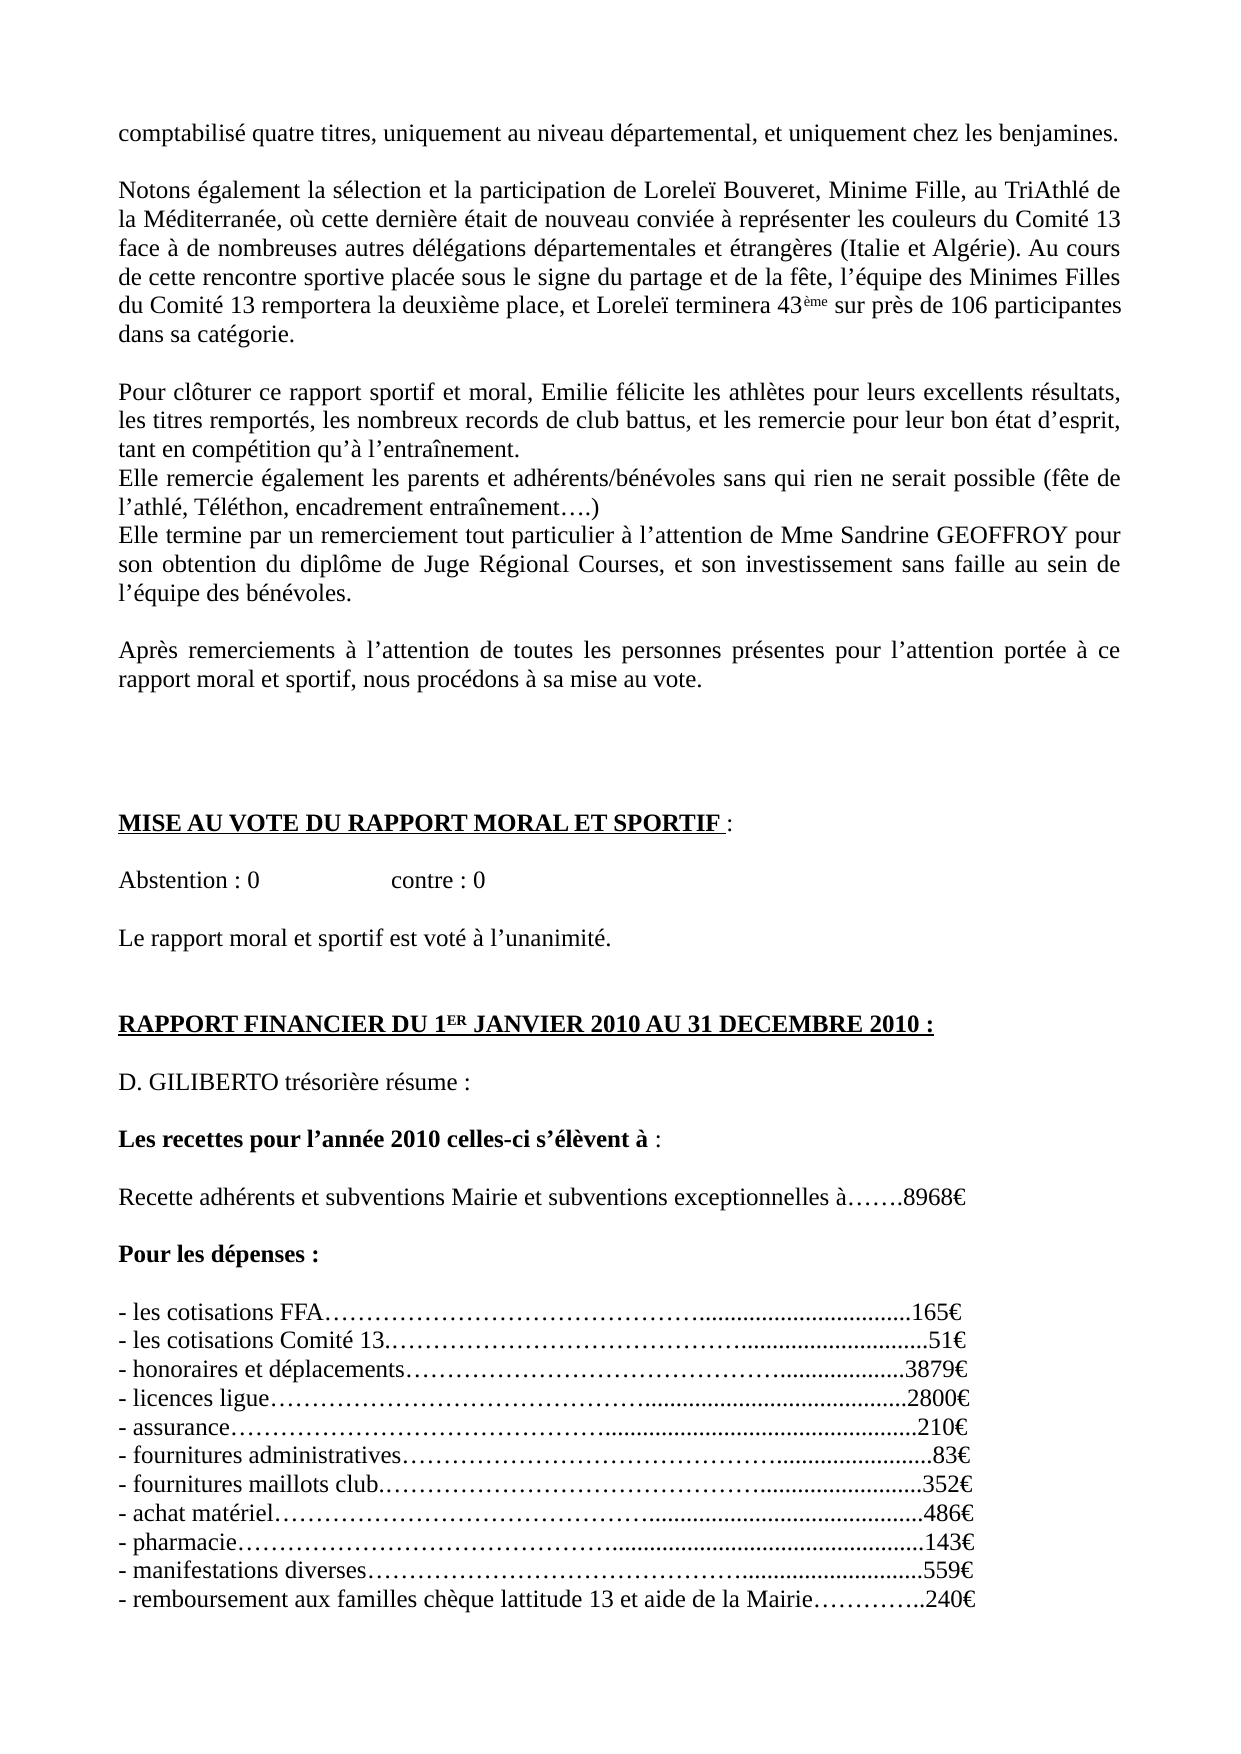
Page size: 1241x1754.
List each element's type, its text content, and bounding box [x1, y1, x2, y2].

text Elle termine par un remerciement tout particulier à l’attention de Mme Sandrine GEOFFROY pour son obtention du diplôme de Juge Régional Courses, et son investissement sans faille au sein de l’équipe des bénévoles. [118, 521, 1122, 607]
text Pour clôturer ce rapport sportif et moral, Emilie félicite les athlètes pour leurs excellents résultats, les titres remportés, les nombreux records de club battus, et les remercie pour leur bon état d’esprit, tant en compétition qu’à l’entraînement. [118, 377, 1122, 463]
text - manifestations diverses……………………………………….............................559€ [118, 1556, 1122, 1584]
text D. GILIBERTO trésorière résume : [118, 1067, 1122, 1096]
text Recette adhérents et subventions Mairie et subventions exceptionnelles à…….8968€ [118, 1182, 1122, 1211]
text - licences ligue………………………………………..........................................2800€ [118, 1383, 1122, 1412]
text - pharmacie………………………………………..................................................143€ [118, 1527, 1122, 1556]
text MISE AU VOTE DU RAPPORT MORAL ET SPORTIF : [118, 808, 1122, 837]
text - achat matériel………………………………………............................................486€ [118, 1498, 1122, 1527]
text - honoraires et déplacements………………………………………....................3879€ [118, 1354, 1122, 1383]
text RAPPORT FINANCIER DU 1ER JANVIER 2010 AU 31 DECEMBRE 2010 : [118, 1009, 1122, 1038]
text Pour les dépenses : [118, 1239, 1122, 1268]
text - les cotisations FFA………………………………………..................................165€ [118, 1297, 1122, 1326]
text - assurance………………………………………..................................................210€ [118, 1412, 1122, 1441]
text comptabilisé quatre titres, uniquement au niveau départemental, et uniquement chez les benjamines. [118, 118, 1122, 147]
text Notons également la sélection et la participation de Loreleï Bouveret, Minime Fille, au TriAthlé de la Méditerranée, où cette dernière était de nouveau conviée à représenter les couleurs du Comité 13 face à de nombreuses autres délégations départementales et étrangères (Italie et Algérie). Au cours de cette rencontre sportive placée sous le signe du partage et de la fête, l’équipe des Minimes Filles du Comité 13 remportera la deuxième place, et Loreleï terminera 43ème sur près de 106 participantes dans sa catégorie. [118, 176, 1122, 348]
text - fournitures maillots club.………………………………………..........................352€ [118, 1469, 1122, 1498]
text - remboursement aux familles chèque lattitude 13 et aide de la Mairie…………..240€ [118, 1584, 1122, 1613]
text Les recettes pour l’année 2010 celles-ci s’élèvent à : [118, 1124, 1122, 1153]
text - fournitures administratives……………………………………….........................83€ [118, 1441, 1122, 1469]
text Elle remercie également les parents et adhérents/bénévoles sans qui rien ne serait possible (fête de l’athlé, Téléthon, encadrement entraînement….) [118, 463, 1122, 521]
text - les cotisations Comité 13.……………………………………..............................51€ [118, 1326, 1122, 1354]
text Le rapport moral et sportif est voté à l’unanimité. [118, 923, 1122, 952]
text Après remerciements à l’attention de toutes les personnes présentes pour l’attention portée à ce rapport moral et sportif, nous procédons à sa mise au vote. [118, 636, 1122, 693]
text Abstention : 0 contre : 0 [118, 866, 1122, 894]
